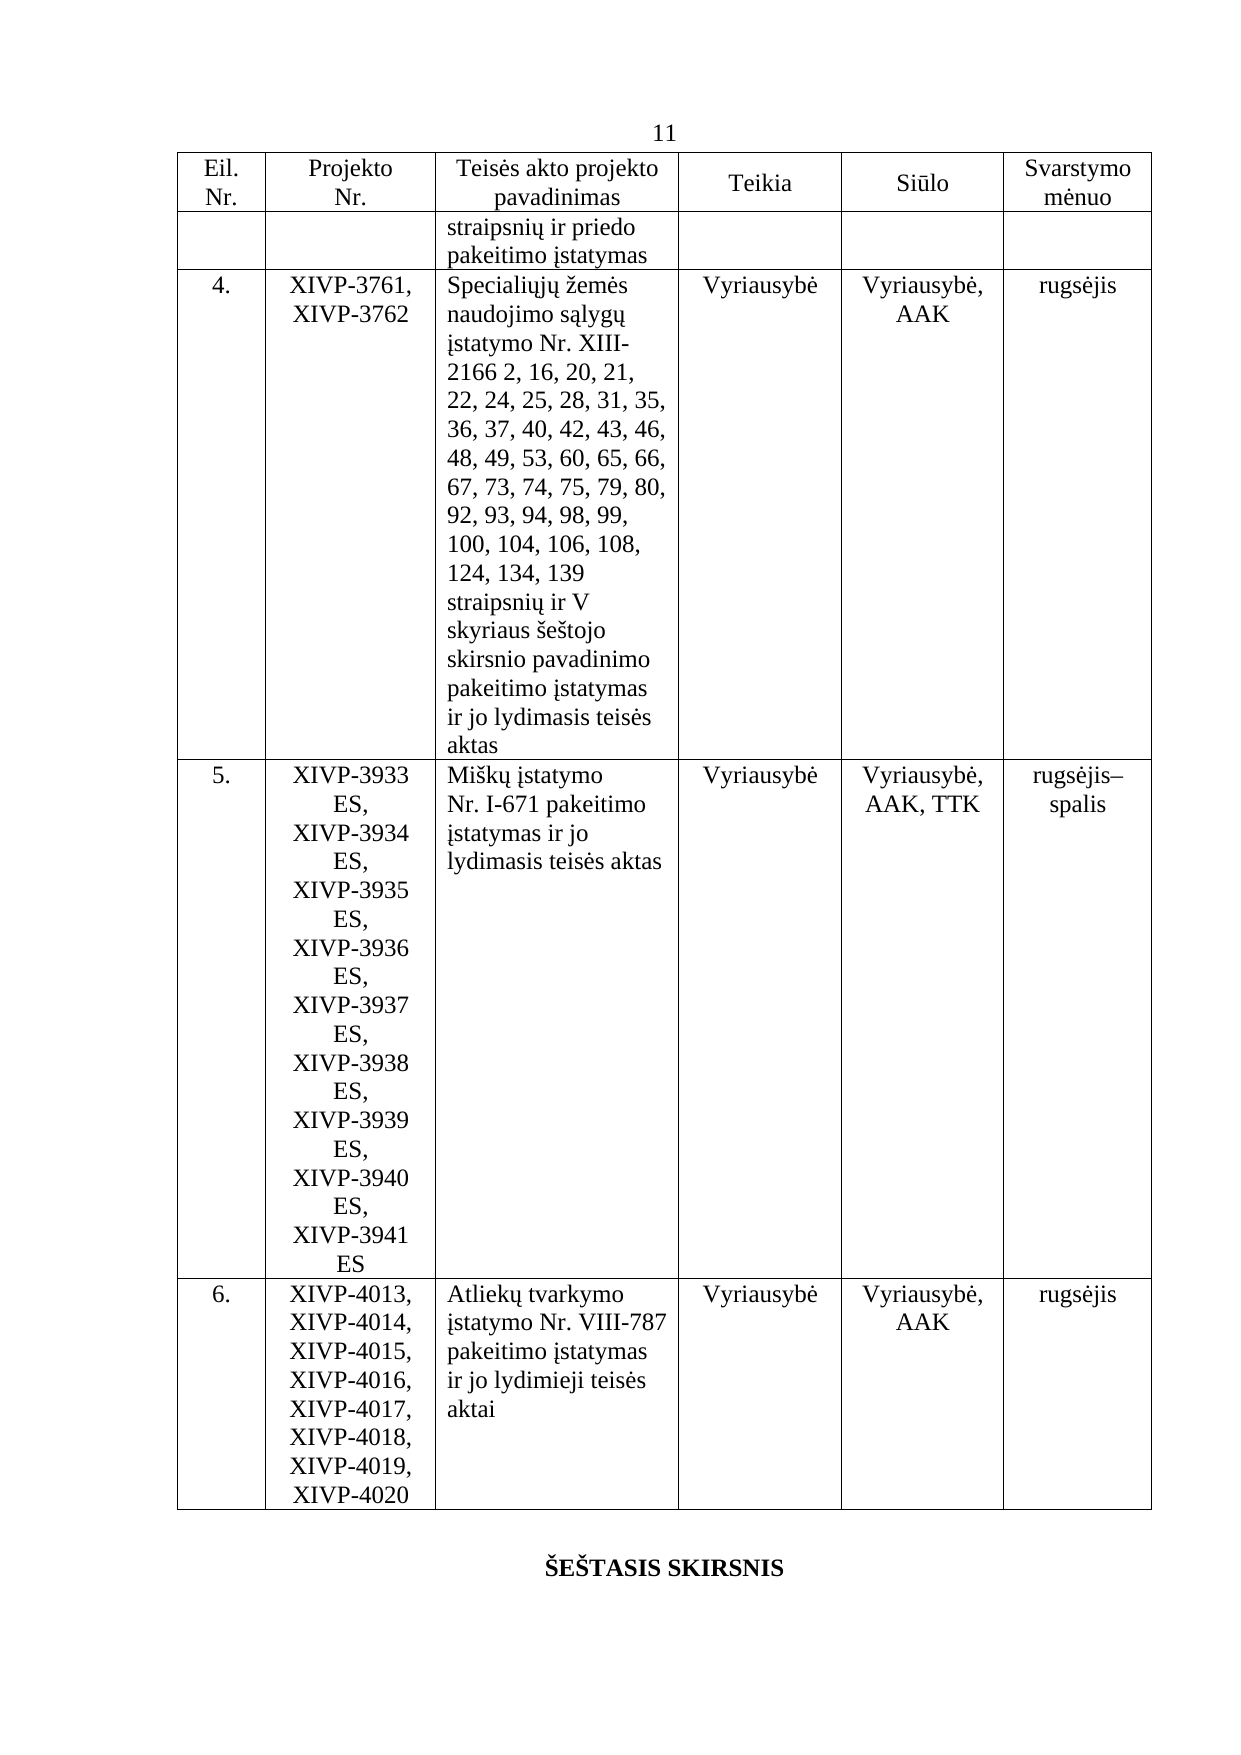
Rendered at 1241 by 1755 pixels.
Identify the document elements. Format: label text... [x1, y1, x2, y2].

table_cell Vyriausybė [679, 1279, 841, 1509]
table_cell Vyriausybė, AAK [842, 270, 1003, 759]
table_cell Vyriausybė [679, 270, 841, 759]
table_header Projekto Nr. [266, 153, 435, 211]
table_cell XIVP-3933 ES, XIVP-3934 ES, XIVP-3935 ES, XIVP-3936 ES, XIVP-3937 ES, XIVP-3938 ES, XIVP-3939 ES, XIVP-3940 ES, XIVP-3941 ES [266, 760, 277, 1278]
table_header Siūlo [842, 153, 1003, 211]
table_cell rugsėjis [1004, 270, 1151, 759]
table_cell [1004, 212, 1151, 269]
table_cell XIVP-3761, XIVP-3762 [266, 270, 435, 759]
table_cell XIVP-3933 ES, XIVP-3934 ES, XIVP-3935 ES, XIVP-3936 ES, XIVP-3937 ES, XIVP-3938 ES, XIVP-3939 ES, XIVP-3940 ES, XIVP-3941 ES [424, 760, 435, 1278]
table_cell 6. [178, 1279, 265, 1509]
table_cell XIVP-4013, XIVP-4014, XIVP-4015, XIVP-4016, XIVP-4017, XIVP-4018, XIVP-4019, XIVP-4020 [266, 1279, 435, 1509]
table_cell Vyriausybė, AAK, TTK [842, 760, 1003, 1278]
table_cell [679, 212, 841, 269]
table_cell rugsėjis–spalis [1004, 760, 1151, 1278]
table_cell Vyriausybė, AAK [842, 1279, 1003, 1509]
table_header Teisės akto projekto pavadinimas [436, 153, 678, 211]
table_cell rugsėjis [1004, 1279, 1151, 1509]
table_cell Vyriausybė [679, 760, 841, 1278]
table_cell Miškų įstatymo Nr. I-671 pakeitimo įstatymas ir jo lydimasis teisės aktas [436, 760, 678, 1278]
table_header Teikia [679, 153, 841, 211]
table_header Svarstymo mėnuo [1004, 153, 1151, 211]
subtitle ŠEŠTASIS SKIRSNIS [177, 1553, 1152, 1582]
table_cell 4. [178, 270, 265, 759]
table_cell [842, 212, 1003, 269]
table_cell [178, 212, 265, 269]
table_header Eil. Nr. [178, 153, 265, 211]
table_cell Atliekų tvarkymo įstatymo Nr. VIII-787 pakeitimo įstatymas ir jo lydimieji teisės aktai [436, 1279, 678, 1509]
table_cell 5. [178, 760, 265, 1278]
table_cell [266, 212, 435, 269]
